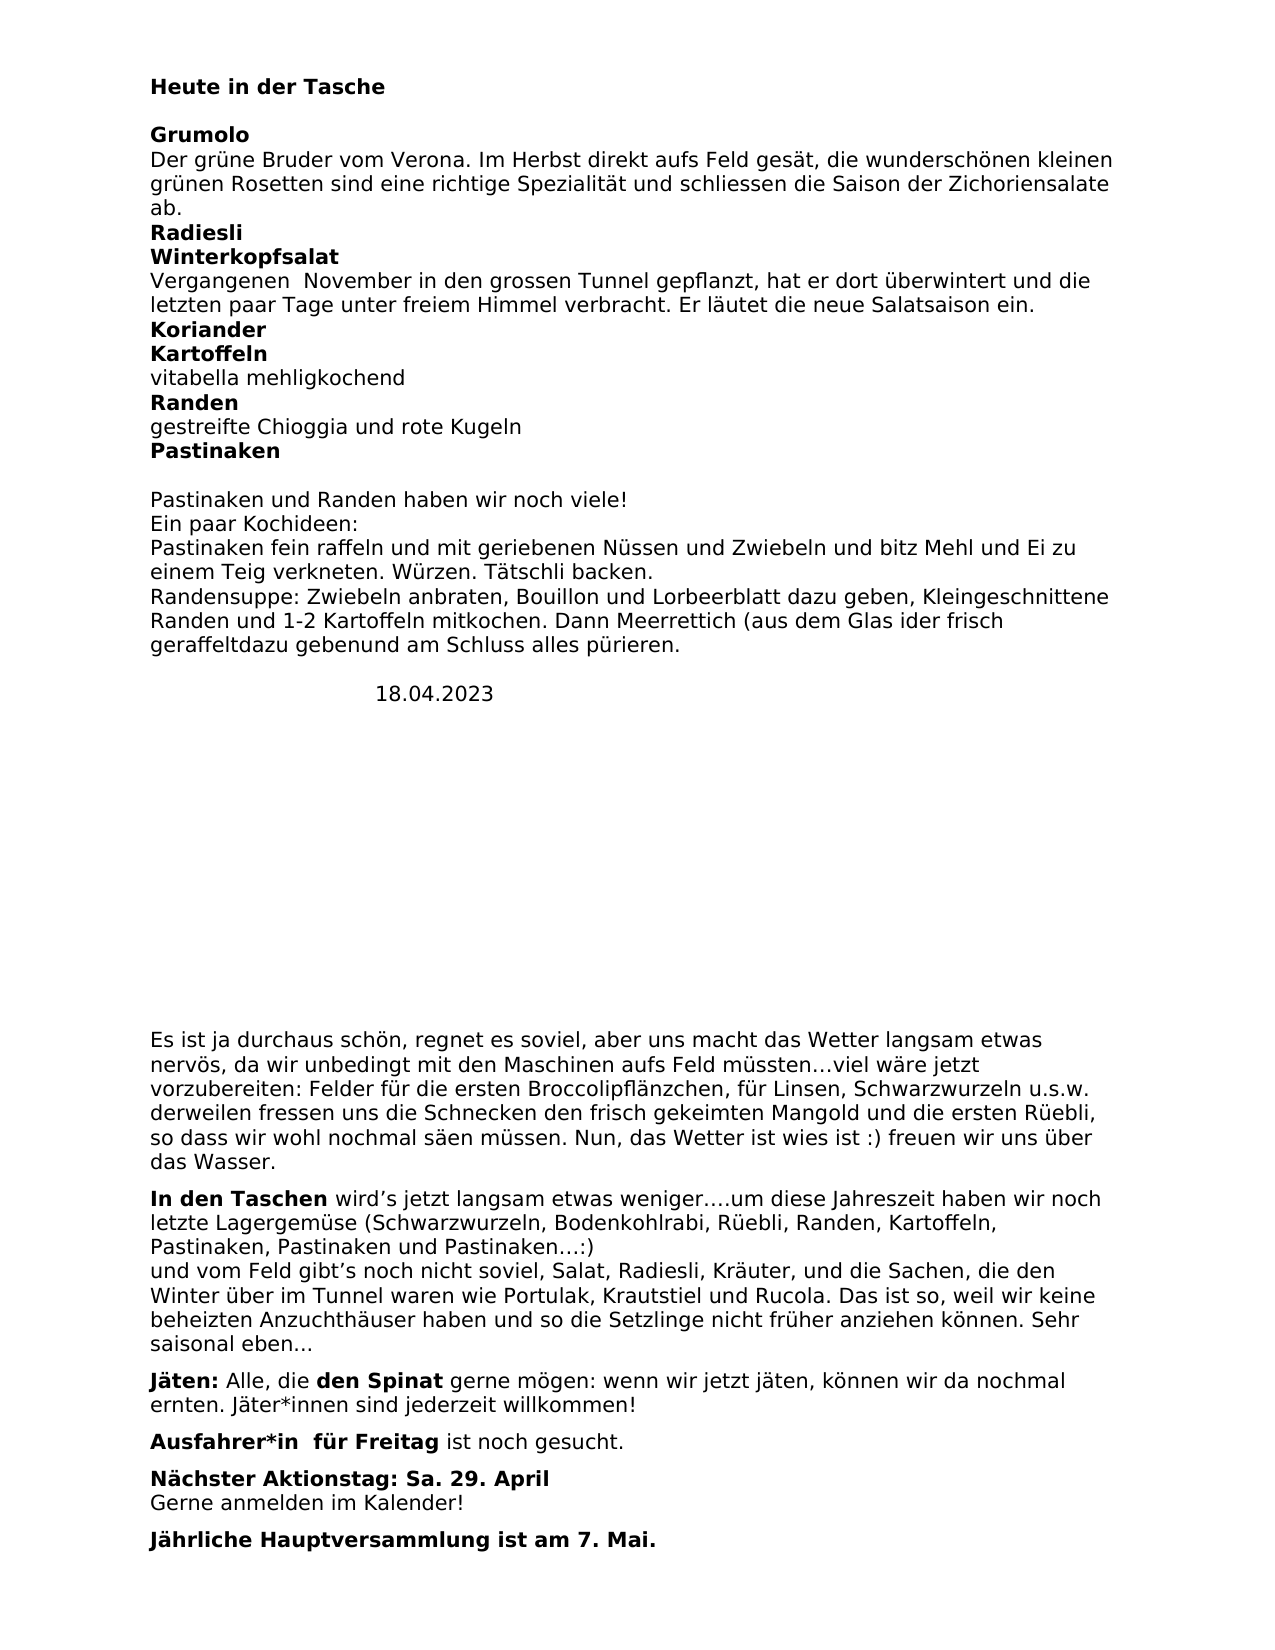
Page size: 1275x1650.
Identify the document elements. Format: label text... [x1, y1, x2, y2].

text Vergangenen November in den grossen Tunnel gepflanzt, hat er dort überwintert und die letzten paar Tage unter freiem Himmel verbracht. Er läutet die neue Salatsaison ein. Koriander Kartoffeln vitabella mehligkochend Randen gestreifte Chioggia und rote Kugeln Pastinaken Pastinaken und Randen haben wir noch viele! Ein paar Kochideen: Pastinaken fein raffeln und mit geriebenen Nüssen und Zwiebeln und bitz Mehl und Ei zu einem Teig verkneten. Würzen. Tätschli backen. Randensuppe: Zwiebeln anbraten, Bouillon und Lorbeerblatt dazu geben, Kleingeschnittene Randen und 1-2 Kartoffeln mitkochen. Dann Meerrettich (aus dem Glas ider frisch geraffeltdazu gebenund am Schluss alles pürieren. 18.04.2023 [150, 269, 1125, 706]
text Grumolo Der grüne Bruder vom Verona. Im Herbst direkt aufs Feld gesät, die wunderschönen kleinen grünen Rosetten sind eine richtige Spezialität und schliessen die Saison der Zichoriensalate ab. Radiesli Winterkopfsalat [150, 99, 1125, 269]
text Es ist ja durchaus schön, regnet es soviel, aber uns macht das Wetter langsam etwas nervös, da wir unbedingt mit den Maschinen aufs Feld müssten…viel wäre jetzt vorzubereiten: Felder für die ersten Broccolipflänzchen, für Linsen, Schwarzwurzeln u.s.w. derweilen fressen uns die Schnecken den frisch gekeimten Mangold und die ersten Rüebli, so dass wir wohl nochmal säen müssen. Nun, das Wetter ist wies ist :) freuen wir uns über das Wasser. [150, 1028, 1125, 1174]
text Jäten: Alle, die den Spinat gerne mögen: wenn wir jetzt jäten, können wir da nochmal ernten. Jäter*innen sind jederzeit willkommen! [150, 1369, 1125, 1418]
text In den Taschen wird’s jetzt langsam etwas weniger….um diese Jahreszeit haben wir noch letzte Lagergemüse (Schwarzwurzeln, Bodenkohlrabi, Rüebli, Randen, Kartoffeln, Pastinaken, Pastinaken und Pastinaken…:) und vom Feld gibt’s noch nicht soviel, Salat, Radiesli, Kräuter, und die Sachen, die den Winter über im Tunnel waren wie Portulak, Krautstiel und Rucola. Das ist so, weil wir keine beheizten Anzuchthäuser haben und so die Setzlinge nicht früher anziehen können. Sehr saisonal eben... [150, 1187, 1125, 1357]
text Heute in der Tasche [150, 75, 1125, 99]
text Nächster Aktionstag: Sa. 29. April Gerne anmelden im Kalender! [150, 1467, 1125, 1515]
text Jährliche Hauptversammlung ist am 7. Mai. [150, 1528, 1125, 1552]
text Ausfahrer*in für Freitag ist noch gesucht. [150, 1430, 1125, 1454]
